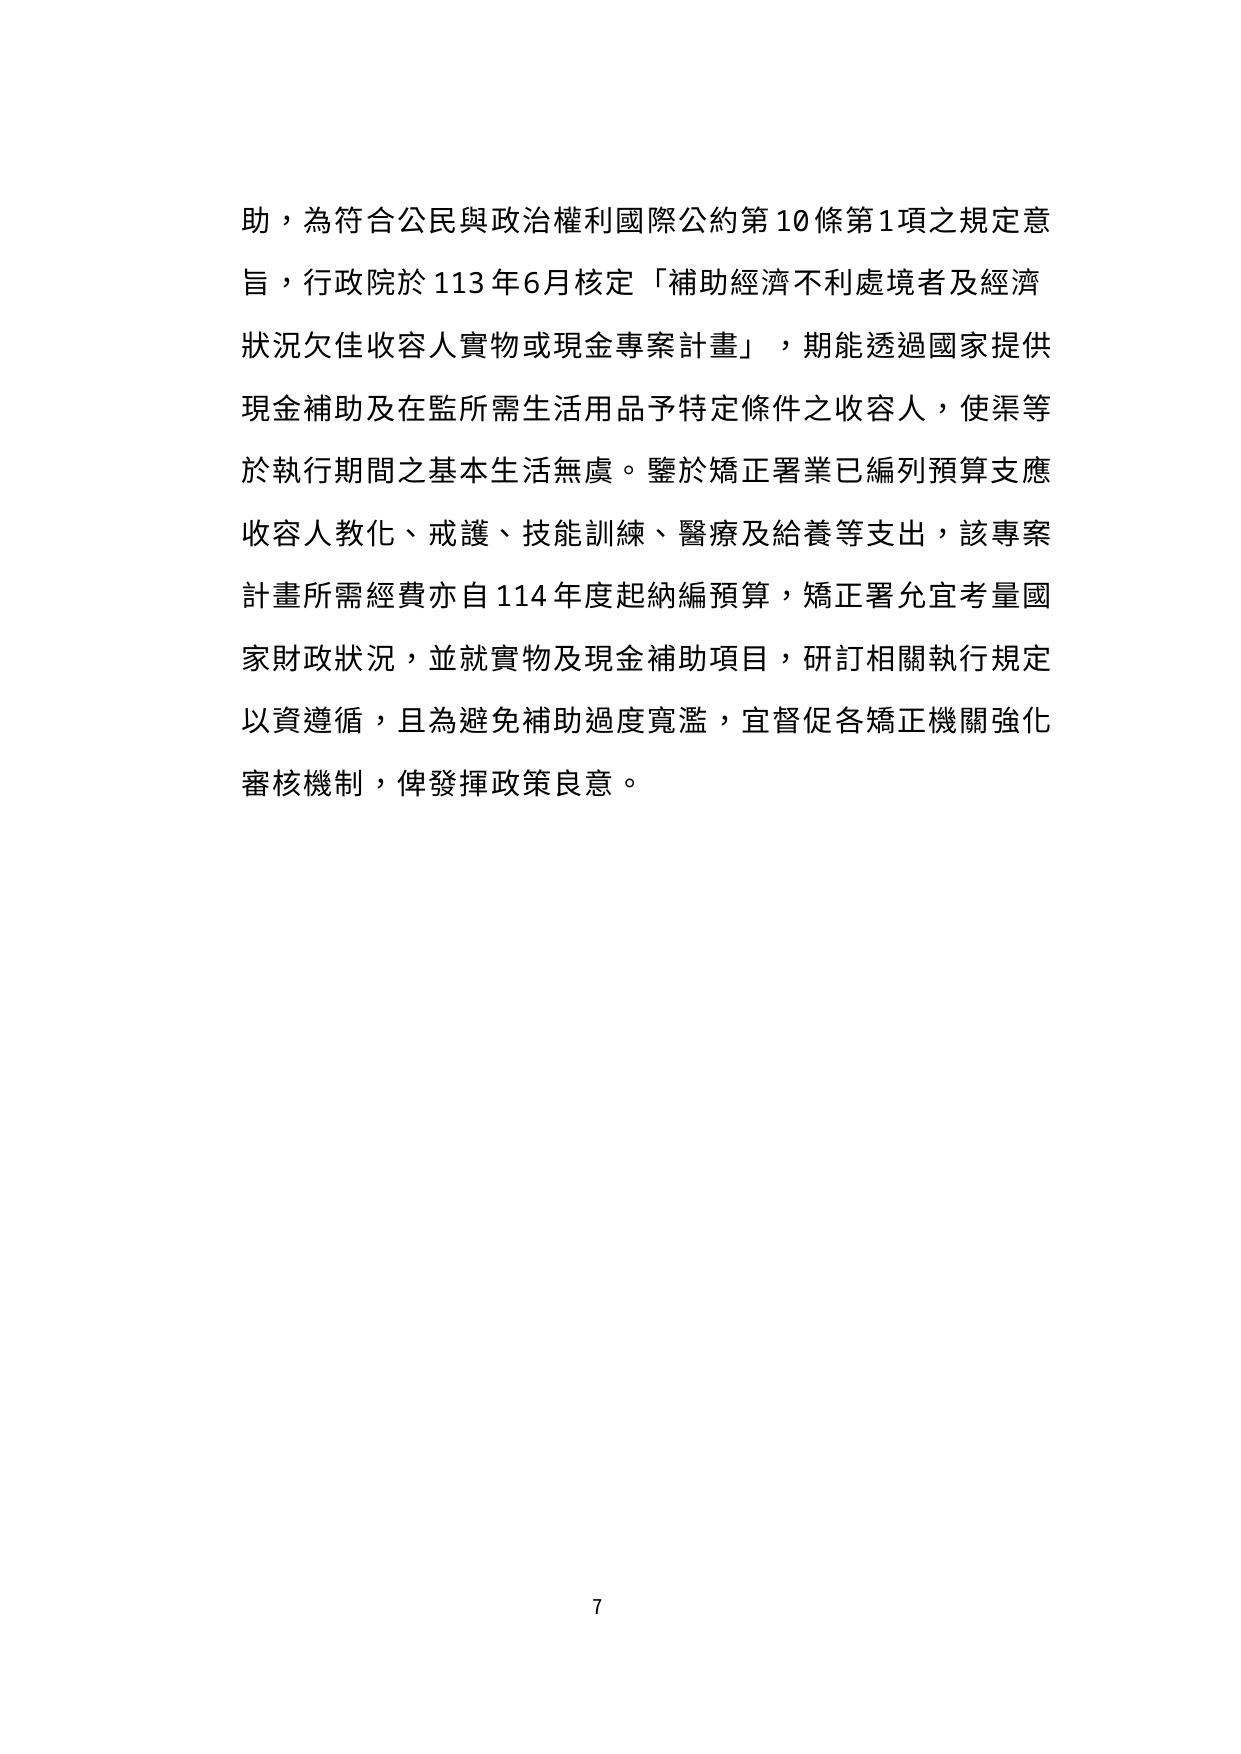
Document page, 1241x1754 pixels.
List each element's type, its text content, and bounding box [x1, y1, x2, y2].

text 助，為符合公民與政治權利國際公約第10條第1項之規定意旨，行政院於113年6月核定「補助經濟不利處境者及經濟狀況欠佳收容人實物或現金專案計畫」，期能透過國家提供現金補助及在監所需生活用品予特定條件之收容人，使渠等於執行期間之基本生活無虞。鑒於矯正署業已編列預算支應收容人教化、戒護、技能訓練、醫療及給養等支出，該專案計畫所需經費亦自114年度起納編預算，矯正署允宜考量國家財政狀況，並就實物及現金補助項目，研訂相關執行規定以資遵循，且為避免補助過度寬濫，宜督促各矯正機關強化審核機制，俾發揮政策良意。 [236, 177, 1063, 802]
